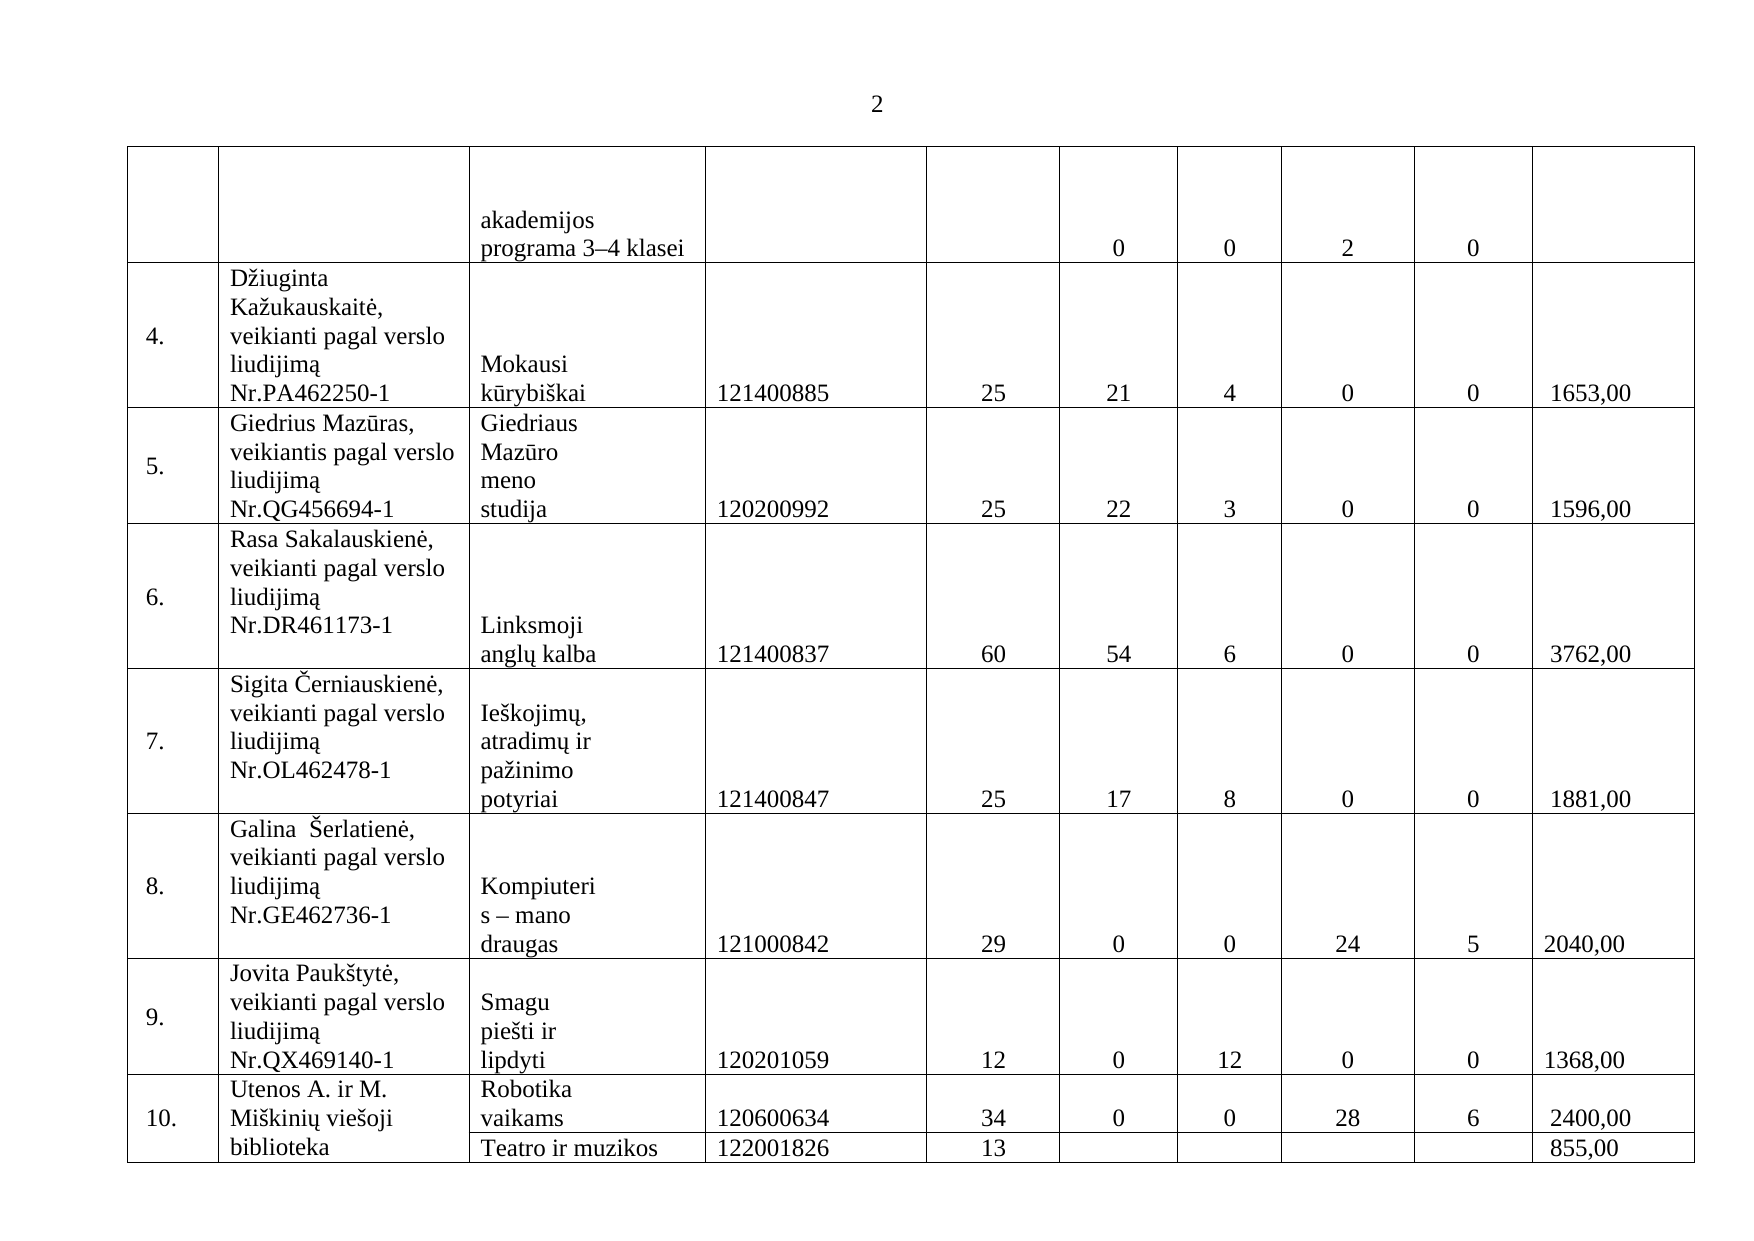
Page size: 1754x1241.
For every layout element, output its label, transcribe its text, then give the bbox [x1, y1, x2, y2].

table_cell 7. [128, 669, 218, 813]
table_cell Jovita Paukštytė, veikianti pagal verslo liudijimą Nr.QX469140-1 [219, 959, 469, 1073]
table_cell 0 [1060, 1075, 1177, 1132]
table_cell 1596,00 [1533, 408, 1694, 523]
table_cell 2 [1282, 147, 1414, 262]
table_cell [128, 147, 218, 262]
table_cell Ieškojimų, atradimų ir pažinimo potyriai [470, 669, 705, 813]
table_cell 22 [1060, 408, 1177, 523]
table_cell 1653,00 [1533, 263, 1694, 407]
table_cell 1368,00 [1533, 959, 1694, 1073]
table_cell 120201059 [706, 959, 926, 1073]
table_cell 0 [1282, 959, 1414, 1073]
table_cell [1060, 1133, 1177, 1162]
table_cell 34 [927, 1075, 1059, 1132]
table_cell Robotika vaikams [470, 1075, 705, 1132]
table_cell 0 [1178, 814, 1281, 957]
table_cell Smagu piešti ir lipdyti [470, 959, 705, 1073]
table_cell Giedriaus Mazūro meno studija [470, 408, 705, 523]
table_cell Rasa Sakalauskienė, veikianti pagal verslo liudijimą Nr.DR461173-1 [219, 524, 469, 668]
table_cell 17 [1060, 669, 1177, 813]
table_cell 1881,00 [1533, 669, 1694, 813]
table_cell [219, 147, 469, 262]
table_cell 0 [1178, 147, 1281, 262]
table_cell Linksmoji anglų kalba [470, 524, 705, 668]
table_cell Galina Šerlatienė, veikianti pagal verslo liudijimą Nr.GE462736-1 [219, 814, 469, 957]
table_cell 121000842 [706, 814, 926, 957]
table_cell 121400837 [706, 524, 926, 668]
table_cell 4 [1178, 263, 1281, 407]
table_cell [1533, 147, 1694, 262]
table_cell 25 [927, 263, 1059, 407]
table_cell akademijos programa 3–4 klasei [470, 147, 705, 262]
table_cell 24 [1282, 814, 1414, 957]
table_cell 0 [1415, 408, 1532, 523]
table_cell 0 [1415, 959, 1532, 1073]
table_cell 3762,00 [1533, 524, 1694, 668]
table_cell Utenos A. ir M. Miškinių viešoji biblioteka [219, 1075, 469, 1162]
table_cell 4. [128, 263, 218, 407]
table_cell 21 [1060, 263, 1177, 407]
table_cell 0 [1282, 524, 1414, 668]
table_cell 0 [1178, 1075, 1281, 1132]
table_cell 3 [1178, 408, 1281, 523]
table_cell 25 [927, 669, 1059, 813]
table_cell Teatro ir muzikos [470, 1133, 705, 1162]
table_cell [927, 147, 1059, 262]
table_cell 0 [1415, 147, 1532, 262]
table_cell 5. [128, 408, 218, 523]
table_cell 54 [1060, 524, 1177, 668]
table_cell Mokausi kūrybiškai [470, 263, 705, 407]
table_cell 0 [1415, 669, 1532, 813]
table_cell 60 [927, 524, 1059, 668]
table_cell 6 [1178, 524, 1281, 668]
table_cell 0 [1282, 408, 1414, 523]
table_cell 855,00 [1533, 1133, 1694, 1162]
table_cell 0 [1060, 814, 1177, 957]
table_cell Džiuginta Kažukauskaitė, veikianti pagal verslo liudijimą Nr.PA462250-1 [219, 263, 469, 407]
table_cell Sigita Černiauskienė, veikianti pagal verslo liudijimą Nr.OL462478-1 [219, 669, 469, 813]
table_cell 2400,00 [1533, 1075, 1694, 1132]
table_cell 0 [1060, 147, 1177, 262]
table_cell 8 [1178, 669, 1281, 813]
table_cell Giedrius Mazūras, veikiantis pagal verslo liudijimą Nr.QG456694-1 [219, 408, 469, 523]
table_cell 2040,00 [1533, 814, 1694, 957]
table_cell 8. [128, 814, 218, 957]
table_cell [706, 147, 926, 262]
table_cell 121400885 [706, 263, 926, 407]
table_cell [1282, 1133, 1414, 1162]
table_cell 0 [1415, 263, 1532, 407]
table_cell 121400847 [706, 669, 926, 813]
table_cell Kompiuteris – mano draugas [470, 814, 705, 957]
table_cell 0 [1060, 959, 1177, 1073]
table_cell 120600634 [706, 1075, 926, 1132]
table_cell 12 [927, 959, 1059, 1073]
table_cell 29 [927, 814, 1059, 957]
table_cell 13 [927, 1133, 1059, 1162]
table_cell 122001826 [706, 1133, 926, 1162]
table_cell 9. [128, 959, 218, 1073]
table_cell 0 [1282, 263, 1414, 407]
table_cell 10. [128, 1075, 218, 1162]
table_cell 5 [1415, 814, 1532, 957]
table_cell [1178, 1133, 1281, 1162]
table_cell 12 [1178, 959, 1281, 1073]
table_cell 25 [927, 408, 1059, 523]
table_cell 120200992 [706, 408, 926, 523]
table_cell 6 [1415, 1075, 1532, 1132]
table_cell [1415, 1133, 1532, 1162]
table_cell 6. [128, 524, 218, 668]
table_cell 0 [1415, 524, 1532, 668]
table_cell 28 [1282, 1075, 1414, 1132]
table_cell 0 [1282, 669, 1414, 813]
